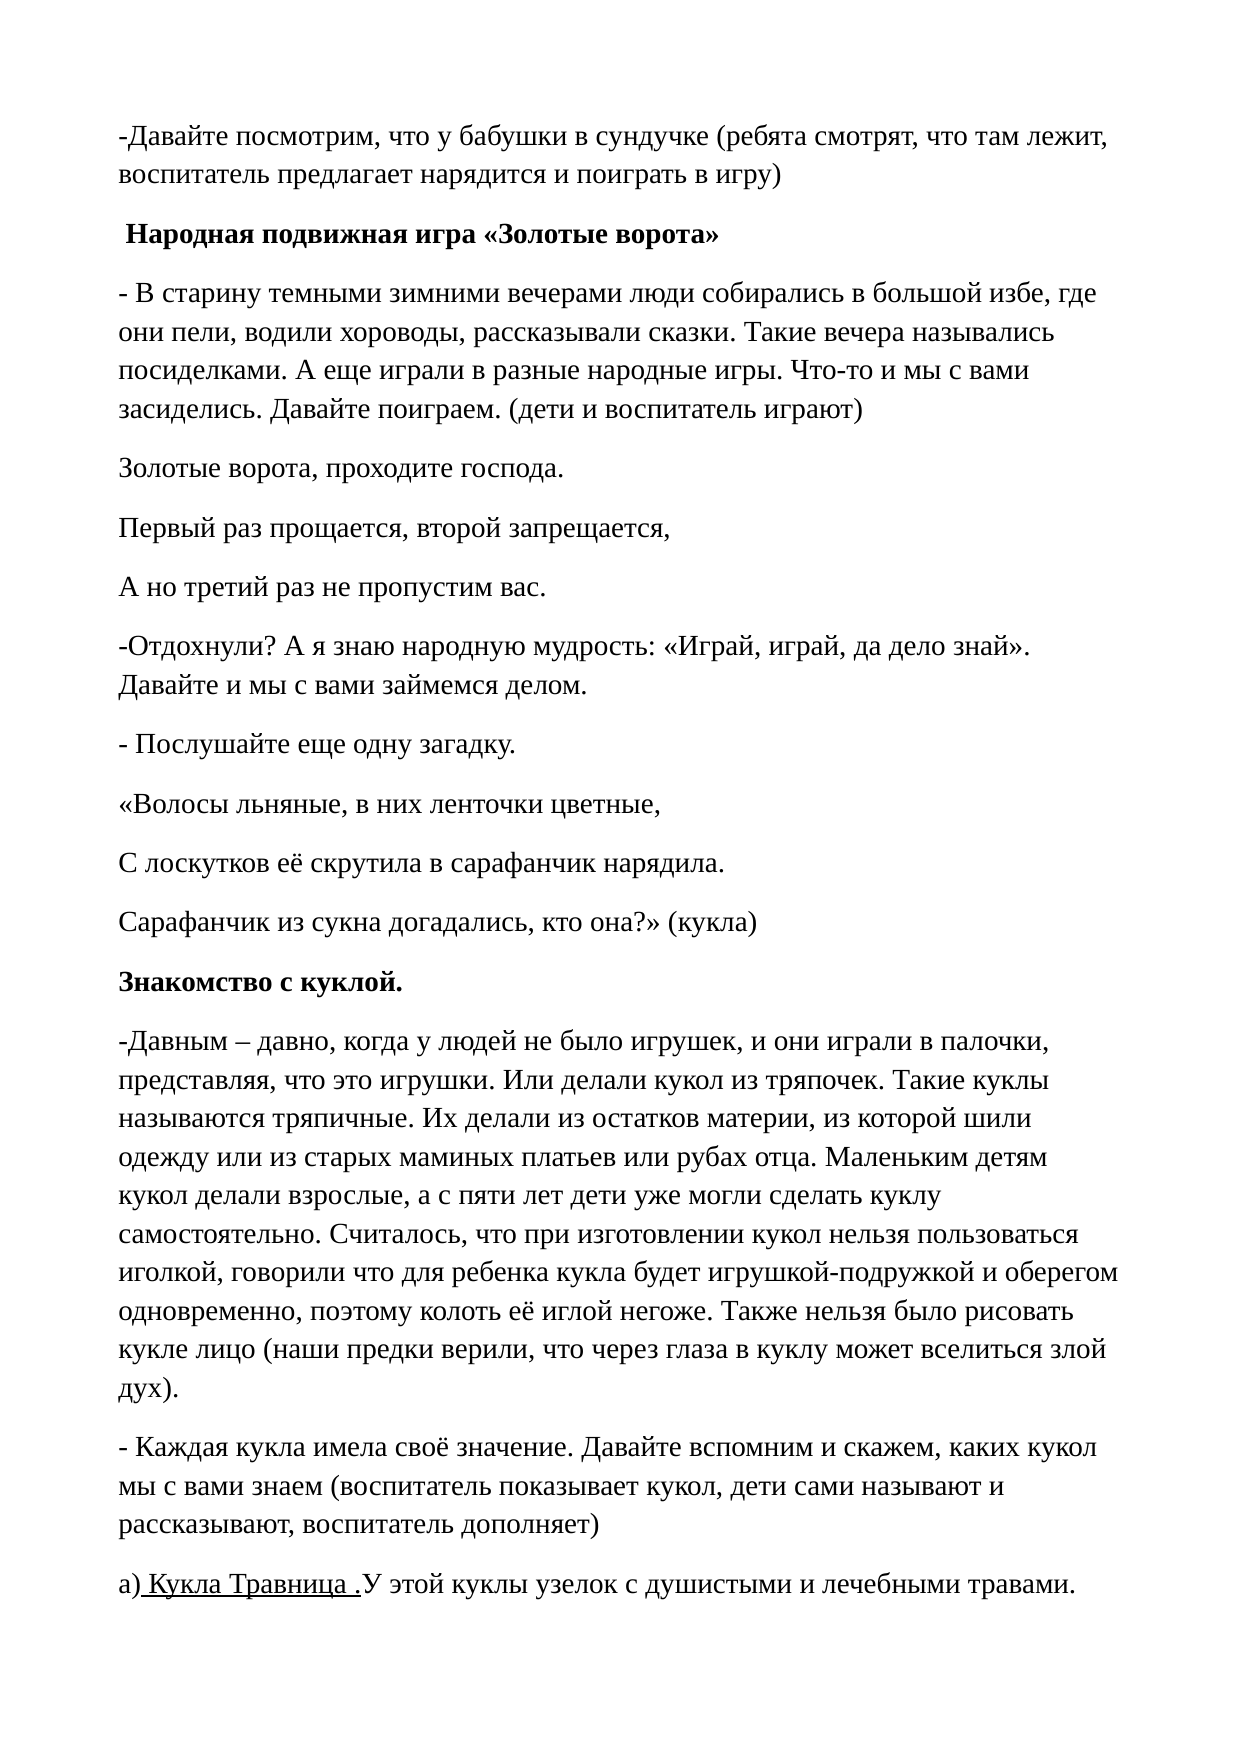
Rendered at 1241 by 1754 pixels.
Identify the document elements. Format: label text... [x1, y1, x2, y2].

text - Каждая кукла имела своё значение. Давайте вспомним и скажем, каких кукол мы с вами знаем (воспитатель показывает кукол, дети сами называют и рассказывают, воспитатель дополняет) [118, 1429, 1122, 1540]
text Первый раз прощается, второй запрещается, [118, 510, 1122, 543]
text А но третий раз не пропустим вас. [118, 569, 1122, 603]
text Народная подвижная игра «Золотые ворота» [118, 216, 1122, 249]
text -Давайте посмотрим, что у бабушки в сундучке (ребята смотрят, что там лежит, воспитатель предлагает нарядится и поиграть в игру) [118, 118, 1122, 190]
text Знакомство с куклой. [118, 964, 1122, 997]
text Сарафанчик из сукна догадались, кто она?» (кукла) [118, 904, 1122, 938]
text -Давным – давно, когда у людей не было игрушек, и они играли в палочки, представляя, что это игрушки. Или делали кукол из тряпочек. Такие куклы называются тряпичные. Их делали из остатков материи, из которой шили одежду или из старых маминых платьев или рубах отца. Маленьким детям кукол делали взрослые, а с пяти лет дети уже могли сделать куклу самостоятельно. Считалось, что при изготовлении кукол нельзя пользоваться иголкой, говорили что для ребенка кукла будет игрушкой-подружкой и оберегом одновременно, поэтому колоть её иглой негоже. Также нельзя было рисовать кукле лицо (наши предки верили, что через глаза в куклу может вселиться злой дух). [118, 1023, 1122, 1404]
text - Послушайте еще одну загадку. [118, 726, 1122, 760]
text С лоскутков её скрутила в сарафанчик нарядила. [118, 845, 1122, 879]
text -Отдохнули? А я знаю народную мудрость: «Играй, играй, да дело знай». Давайте и мы с вами займемся делом. [118, 628, 1122, 701]
text Золотые ворота, проходите господа. [118, 450, 1122, 484]
text - В старину темными зимними вечерами люди собирались в большой избе, где они пели, водили хороводы, рассказывали сказки. Такие вечера назывались посиделками. А еще играли в разные народные игры. Что-то и мы с вами засиделись. Давайте поиграем. (дети и воспитатель играют) [118, 275, 1122, 424]
text а) Кукла Травница .У этой куклы узелок с душистыми и лечебными травами. [118, 1566, 1122, 1599]
text «Волосы льняные, в них ленточки цветные, [118, 786, 1122, 819]
